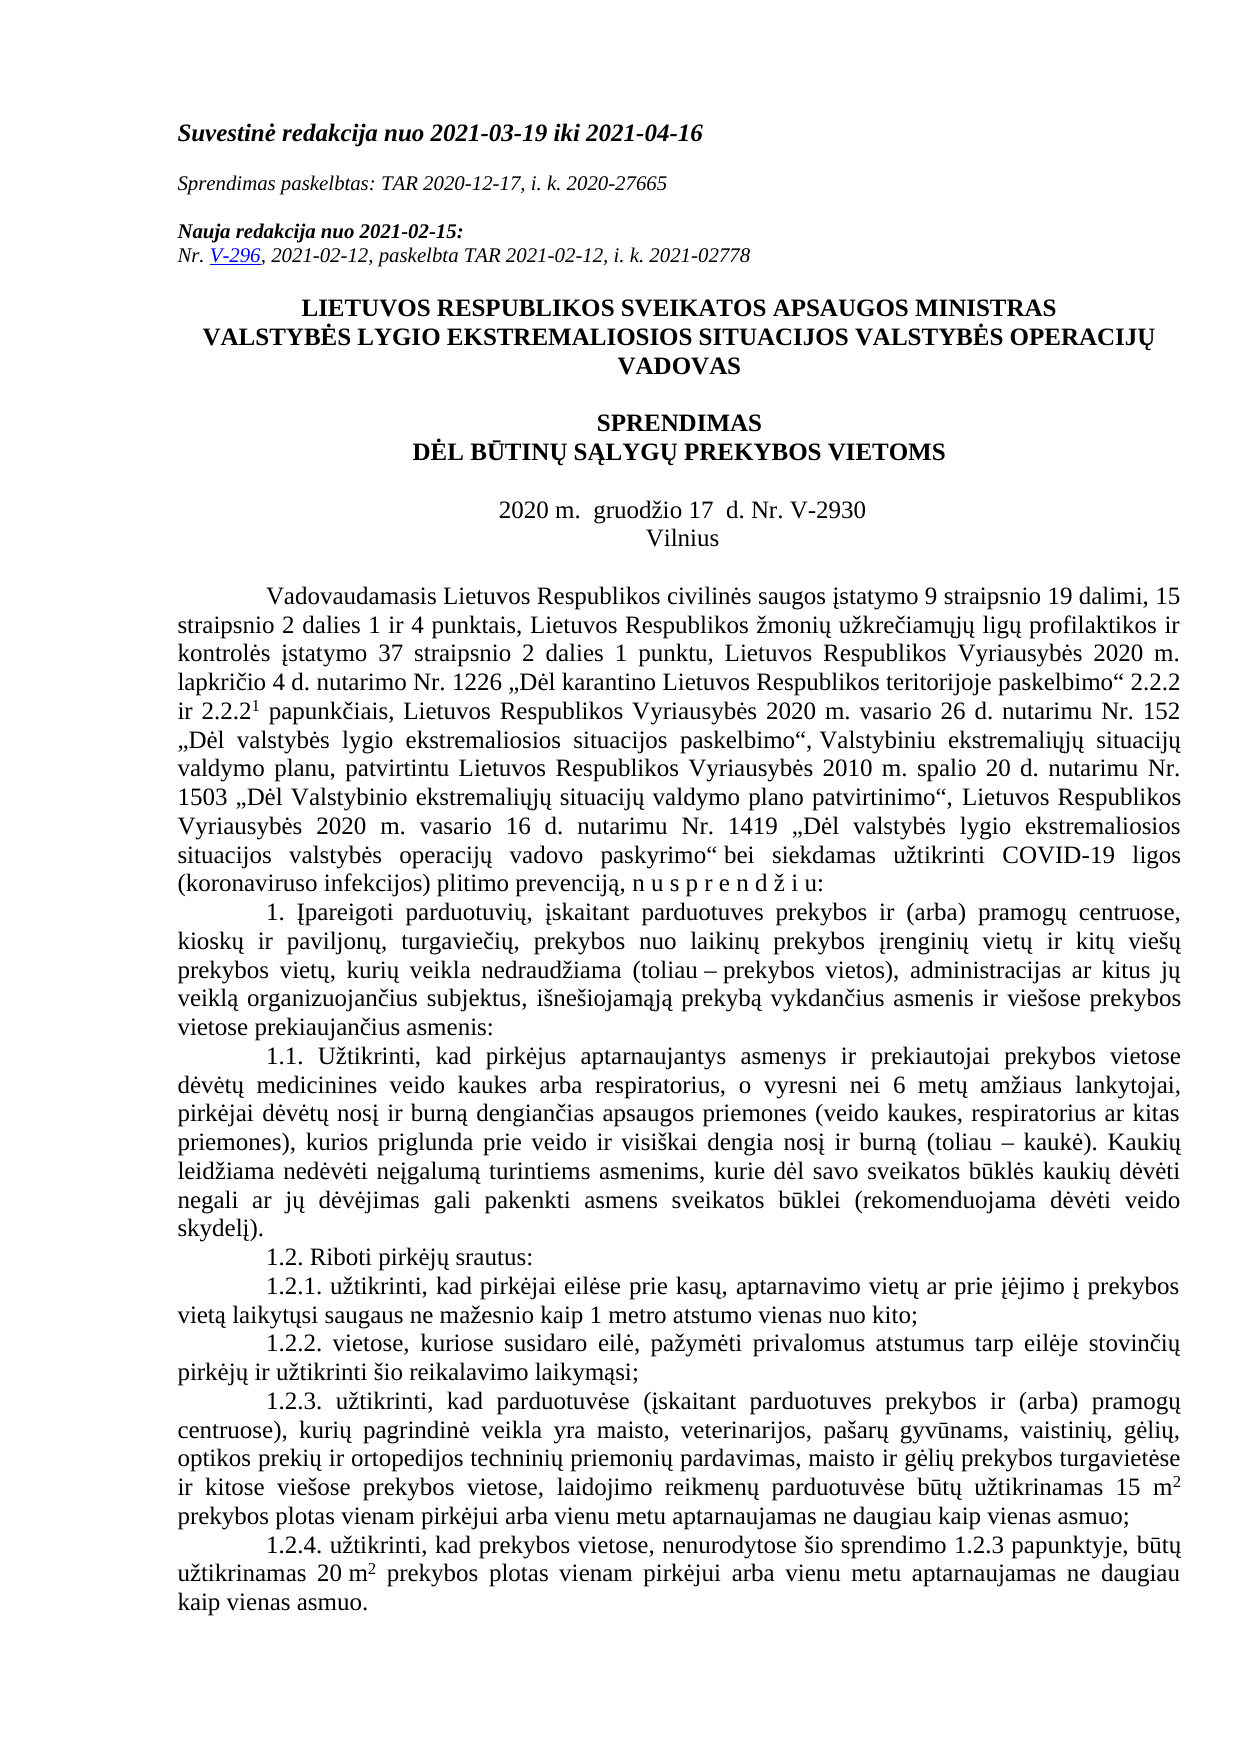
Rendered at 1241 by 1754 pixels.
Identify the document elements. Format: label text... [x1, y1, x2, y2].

text 1. Įpareigoti parduotuvių, įskaitant parduotuves prekybos ir (arba) pramogų centruose, kioskų ir paviljonų, turgaviečių, prekybos nuo laikinų prekybos įrenginių vietų ir kitų viešų prekybos vietų, kurių veikla nedraudžiama (toliau – prekybos vietos), administracijas ar kitus jų veiklą organizuojančius subjektus, išnešiojamąją prekybą vykdančius asmenis ir viešose prekybos vietose prekiaujančius asmenis: [177, 897, 1181, 1041]
text Vadovaudamasis Lietuvos Respublikos civilinės saugos įstatymo 9 straipsnio 19 dalimi, 15 straipsnio 2 dalies 1 ir 4 punktais, Lietuvos Respublikos žmonių užkrečiamųjų ligų profilaktikos ir kontrolės įstatymo 37 straipsnio 2 dalies 1 punktu, Lietuvos Respublikos Vyriausybės 2020 m. lapkričio 4 d. nutarimo Nr. 1226 „Dėl karantino Lietuvos Respublikos teritorijoje paskelbimo“ 2.2.2 ir 2.2.21 papunkčiais, Lietuvos Respublikos Vyriausybės 2020 m. vasario 26 d. nutarimu Nr. 152 „Dėl valstybės lygio ekstremaliosios situacijos paskelbimo“, Valstybiniu ekstremaliųjų situacijų valdymo planu, patvirtintu Lietuvos Respublikos Vyriausybės 2010 m. spalio 20 d. nutarimu Nr. 1503 „Dėl Valstybinio ekstremaliųjų situacijų valdymo plano patvirtinimo“, Lietuvos Respublikos Vyriausybės 2020 m. vasario 16 d. nutarimu Nr. 1419 „Dėl valstybės lygio ekstremaliosios situacijos valstybės operacijų vadovo paskyrimo“ bei siekdamas užtikrinti COVID-19 ligos (koronaviruso infekcijos) plitimo prevenciją, n u s p r e n d ž i u: [177, 581, 1181, 897]
text VALSTYBĖS LYGIO EKSTREMALIOSIOS SITUACIJOS VALSTYBĖS OPERACIJŲ VADOVAS [177, 322, 1181, 380]
text LIETUVOS RESPUBLIKOS SVEIKATOS APSAUGOS MINISTRAS [177, 293, 1181, 322]
text Nr. V-296, 2021-02-12, paskelbta TAR 2021-02-12, i. k. 2021-02778 [177, 243, 1181, 267]
text Sprendimas paskelbtas: TAR 2020-12-17, i. k. 2020-27665 [177, 171, 1181, 195]
text DĖL BŪTINŲ SĄLYGŲ PREKYBOS VIETOMS [177, 437, 1181, 466]
text 1.2. Riboti pirkėjų srautus: [177, 1242, 1181, 1271]
text Nauja redakcija nuo 2021-02-15: [177, 219, 1181, 243]
text 1.1. Užtikrinti, kad pirkėjus aptarnaujantys asmenys ir prekiautojai prekybos vietose dėvėtų medicinines veido kaukes arba respiratorius, o vyresni nei 6 metų amžiaus lankytojai, pirkėjai dėvėtų nosį ir burną dengiančias apsaugos priemones (veido kaukes, respiratorius ar kitas priemones), kurios priglunda prie veido ir visiškai dengia nosį ir burną (toliau – kaukė). Kaukių leidžiama nedėvėti neįgalumą turintiems asmenims, kurie dėl savo sveikatos būklės kaukių dėvėti negali ar jų dėvėjimas gali pakenkti asmens sveikatos būklei (rekomenduojama dėvėti veido skydelį). [177, 1041, 1181, 1242]
text SPRENDIMAS [177, 408, 1181, 437]
text 2020 m. gruodžio 17 d. Nr. V-2930 [177, 495, 1181, 523]
text Vilnius [177, 523, 1181, 552]
text 1.2.3. užtikrinti, kad parduotuvėse (įskaitant parduotuves prekybos ir (arba) pramogų centruose), kurių pagrindinė veikla yra maisto, veterinarijos, pašarų gyvūnams, vaistinių, gėlių, optikos prekių ir ortopedijos techninių priemonių pardavimas, maisto ir gėlių prekybos turgavietėse ir kitose viešose prekybos vietose, laidojimo reikmenų parduotuvėse būtų užtikrinamas 15 m2 prekybos plotas vienam pirkėjui arba vienu metu aptarnaujamas ne daugiau kaip vienas asmuo; [177, 1386, 1181, 1530]
text Suvestinė redakcija nuo 2021-03-19 iki 2021-04-16 [177, 118, 1181, 147]
text 1.2.2. vietose, kuriose susidaro eilė, pažymėti privalomus atstumus tarp eilėje stovinčių pirkėjų ir užtikrinti šio reikalavimo laikymąsi; [177, 1328, 1181, 1386]
text 1.2.4. užtikrinti, kad prekybos vietose, nenurodytose šio sprendimo 1.2.3 papunktyje, būtų užtikrinamas 20 m2 prekybos plotas vienam pirkėjui arba vienu metu aptarnaujamas ne daugiau kaip vienas asmuo. [177, 1530, 1181, 1616]
text 1.2.1. užtikrinti, kad pirkėjai eilėse prie kasų, aptarnavimo vietų ar prie įėjimo į prekybos vietą laikytųsi saugaus ne mažesnio kaip 1 metro atstumo vienas nuo kito; [177, 1271, 1181, 1328]
